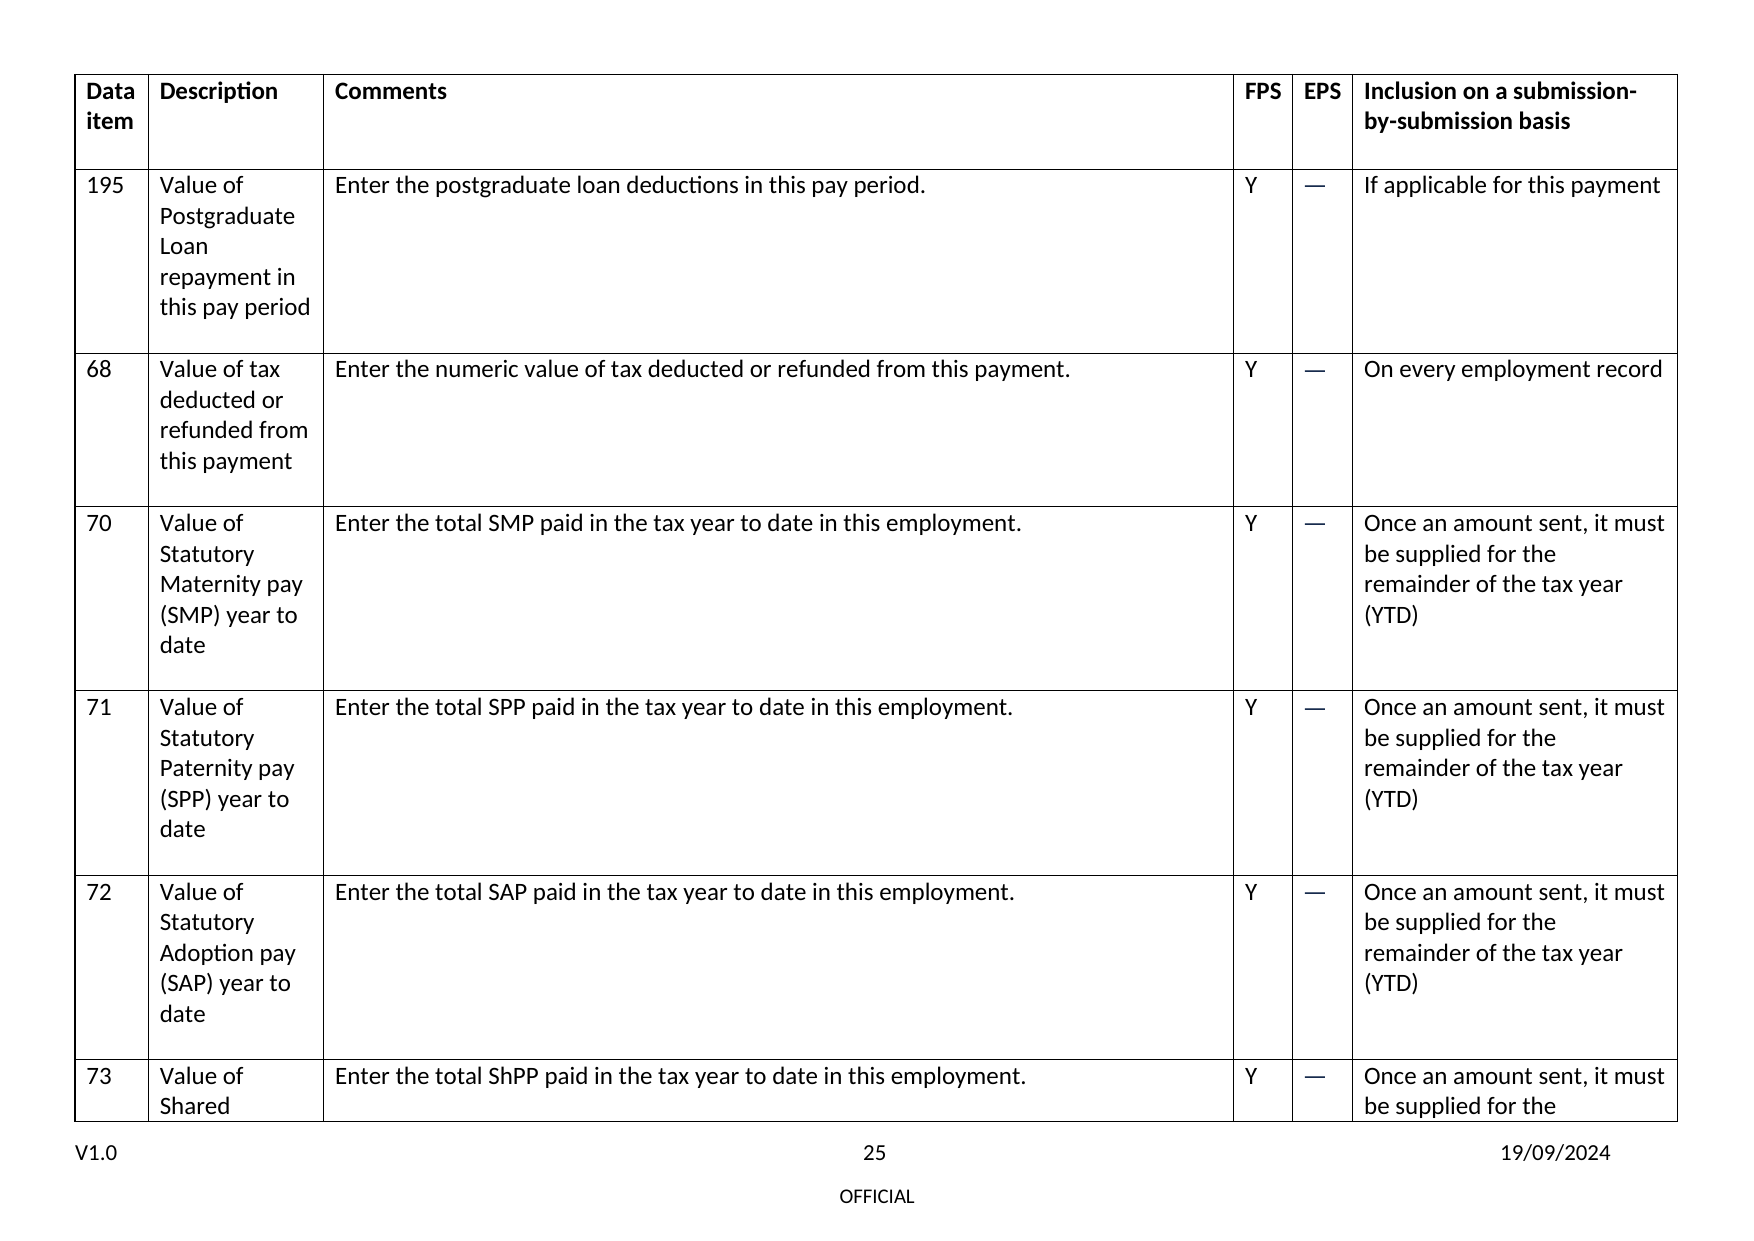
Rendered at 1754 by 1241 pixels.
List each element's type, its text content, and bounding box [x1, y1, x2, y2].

table_cell If applicable for this payment [1353, 170, 1677, 353]
table_cell — [1293, 876, 1352, 1059]
table_header Inclusion on a submission-by-submission basis [1353, 75, 1677, 168]
table_cell Y [1234, 1060, 1292, 1121]
table_cell Value of Statutory Maternity pay (SMP) year to date [149, 507, 323, 690]
table_cell Value of Statutory Paternity pay (SPP) year to date [149, 691, 323, 874]
table_cell Value of Postgraduate Loan repayment in this pay period [149, 170, 323, 353]
table_cell Enter the total ShPP paid in the tax year to date in this employment. [324, 1060, 1233, 1121]
table_cell 70 [76, 507, 148, 690]
table_cell 71 [76, 691, 148, 874]
table_cell — [1293, 170, 1352, 353]
table_cell 72 [76, 876, 148, 1059]
table_cell — [1293, 1060, 1352, 1121]
table_cell Enter the total SMP paid in the tax year to date in this employment. [324, 507, 1233, 690]
table_cell Once an amount sent, it must be supplied for the [1353, 1060, 1677, 1121]
table_cell 195 [76, 170, 148, 353]
table_cell Y [1234, 507, 1292, 690]
table_cell Once an amount sent, it must be supplied for the remainder of the tax year (YTD) [1353, 691, 1677, 874]
table_cell — [1293, 354, 1352, 506]
table_cell Y [1234, 354, 1292, 506]
table_cell Y [1234, 876, 1292, 1059]
table_cell 68 [76, 354, 148, 506]
table_cell 73 [76, 1060, 148, 1121]
table_cell Y [1234, 691, 1292, 874]
table_cell Enter the numeric value of tax deducted or refunded from this payment. [324, 354, 1233, 506]
table_cell Enter the total SAP paid in the tax year to date in this employment. [324, 876, 1233, 1059]
table_header Comments [324, 75, 1233, 168]
table_cell Once an amount sent, it must be supplied for the remainder of the tax year (YTD) [1353, 507, 1677, 690]
table_cell Value of tax deducted or refunded from this payment [149, 354, 323, 506]
table_cell On every employment record [1353, 354, 1677, 506]
table_cell Once an amount sent, it must be supplied for the remainder of the tax year (YTD) [1353, 876, 1677, 1059]
table_header Data item [76, 75, 148, 168]
table_cell Enter the total SPP paid in the tax year to date in this employment. [324, 691, 1233, 874]
table_header EPS [1293, 75, 1352, 168]
table_cell Enter the postgraduate loan deductions in this pay period. [324, 170, 1233, 353]
table_header Description [149, 75, 323, 168]
table_cell — [1293, 507, 1352, 690]
table_cell Value of Statutory Adoption pay (SAP) year to date [149, 876, 323, 1059]
table_cell — [1293, 691, 1352, 874]
table_cell Y [1234, 170, 1292, 353]
table_cell Value of Shared [149, 1060, 323, 1121]
table_header FPS [1234, 75, 1292, 168]
